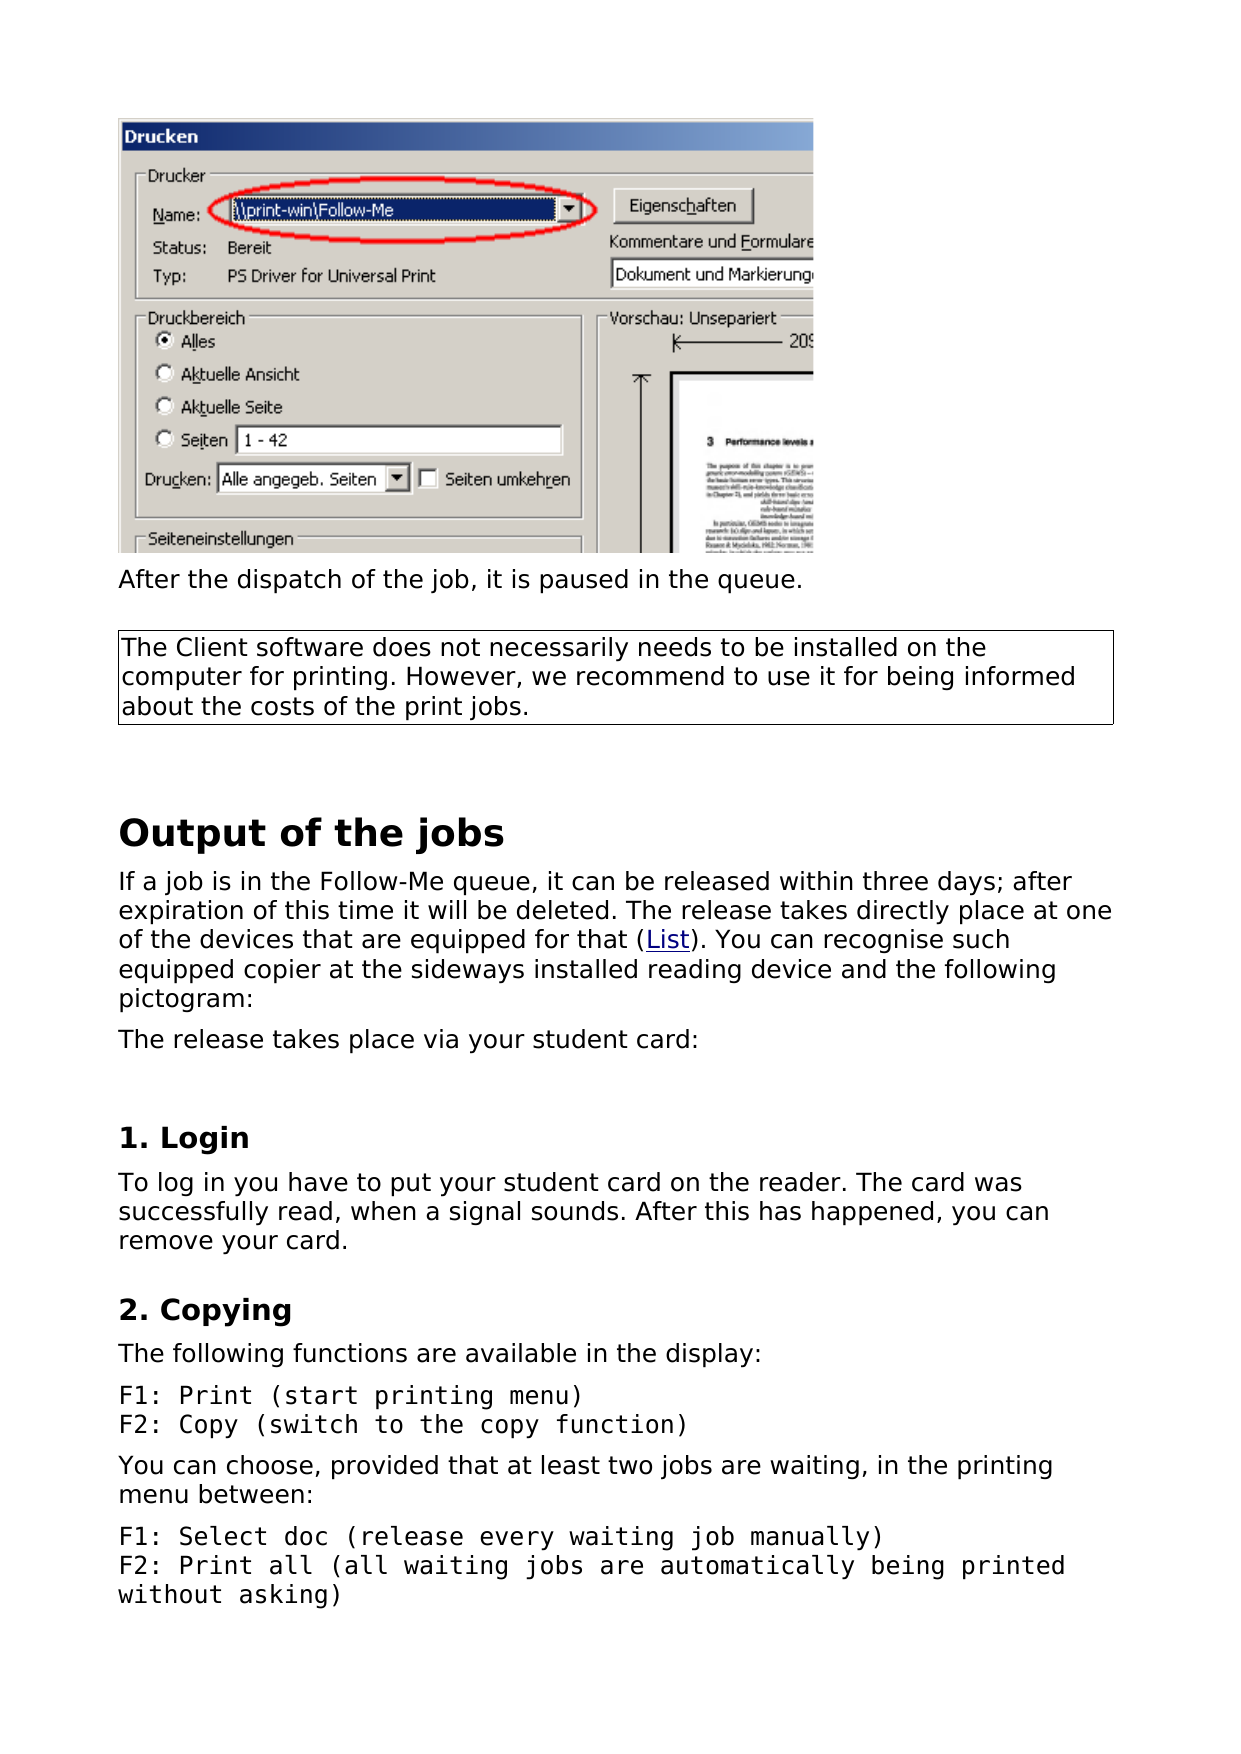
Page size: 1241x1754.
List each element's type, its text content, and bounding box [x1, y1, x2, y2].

text The release takes place via your student card: [118, 1026, 1122, 1084]
text To log in you have to put your student card on the reader. The card was successfully read, when a signal sounds. After this has happened, you can remove your card. [118, 1168, 1122, 1256]
text The following functions are available in the display: [118, 1339, 1122, 1369]
text F1: Select doc (release every waiting job manually) F2: Print all (all waiting jobs are automatically being printed without asking) [118, 1522, 1122, 1609]
picture [118, 118, 814, 553]
text After the dispatch of the job, it is paused in the queue. [118, 565, 1122, 594]
subtitle Output of the jobs [118, 811, 1122, 855]
table_header The Client software does not necessarily needs to be installed on the computer for printing. However, we recommend to use it for being informed about the costs of the print jobs. [119, 631, 1113, 724]
subtitle 2. Copying [118, 1293, 1122, 1327]
subtitle 1. Login [118, 1122, 1122, 1156]
text F1: Print (start printing menu) F2: Copy (switch to the copy function) [118, 1381, 1122, 1439]
text You can choose, provided that at least two jobs are waiting, in the printing menu between: [118, 1451, 1122, 1509]
text If a job is in the Follow-Me queue, it can be released within three days; after expiration of this time it will be deleted. The release takes directly place at one of the devices that are equipped for that (List). You can recognise such equipped copier at the sideways installed reading device and the following pictogram: [118, 867, 1122, 1013]
